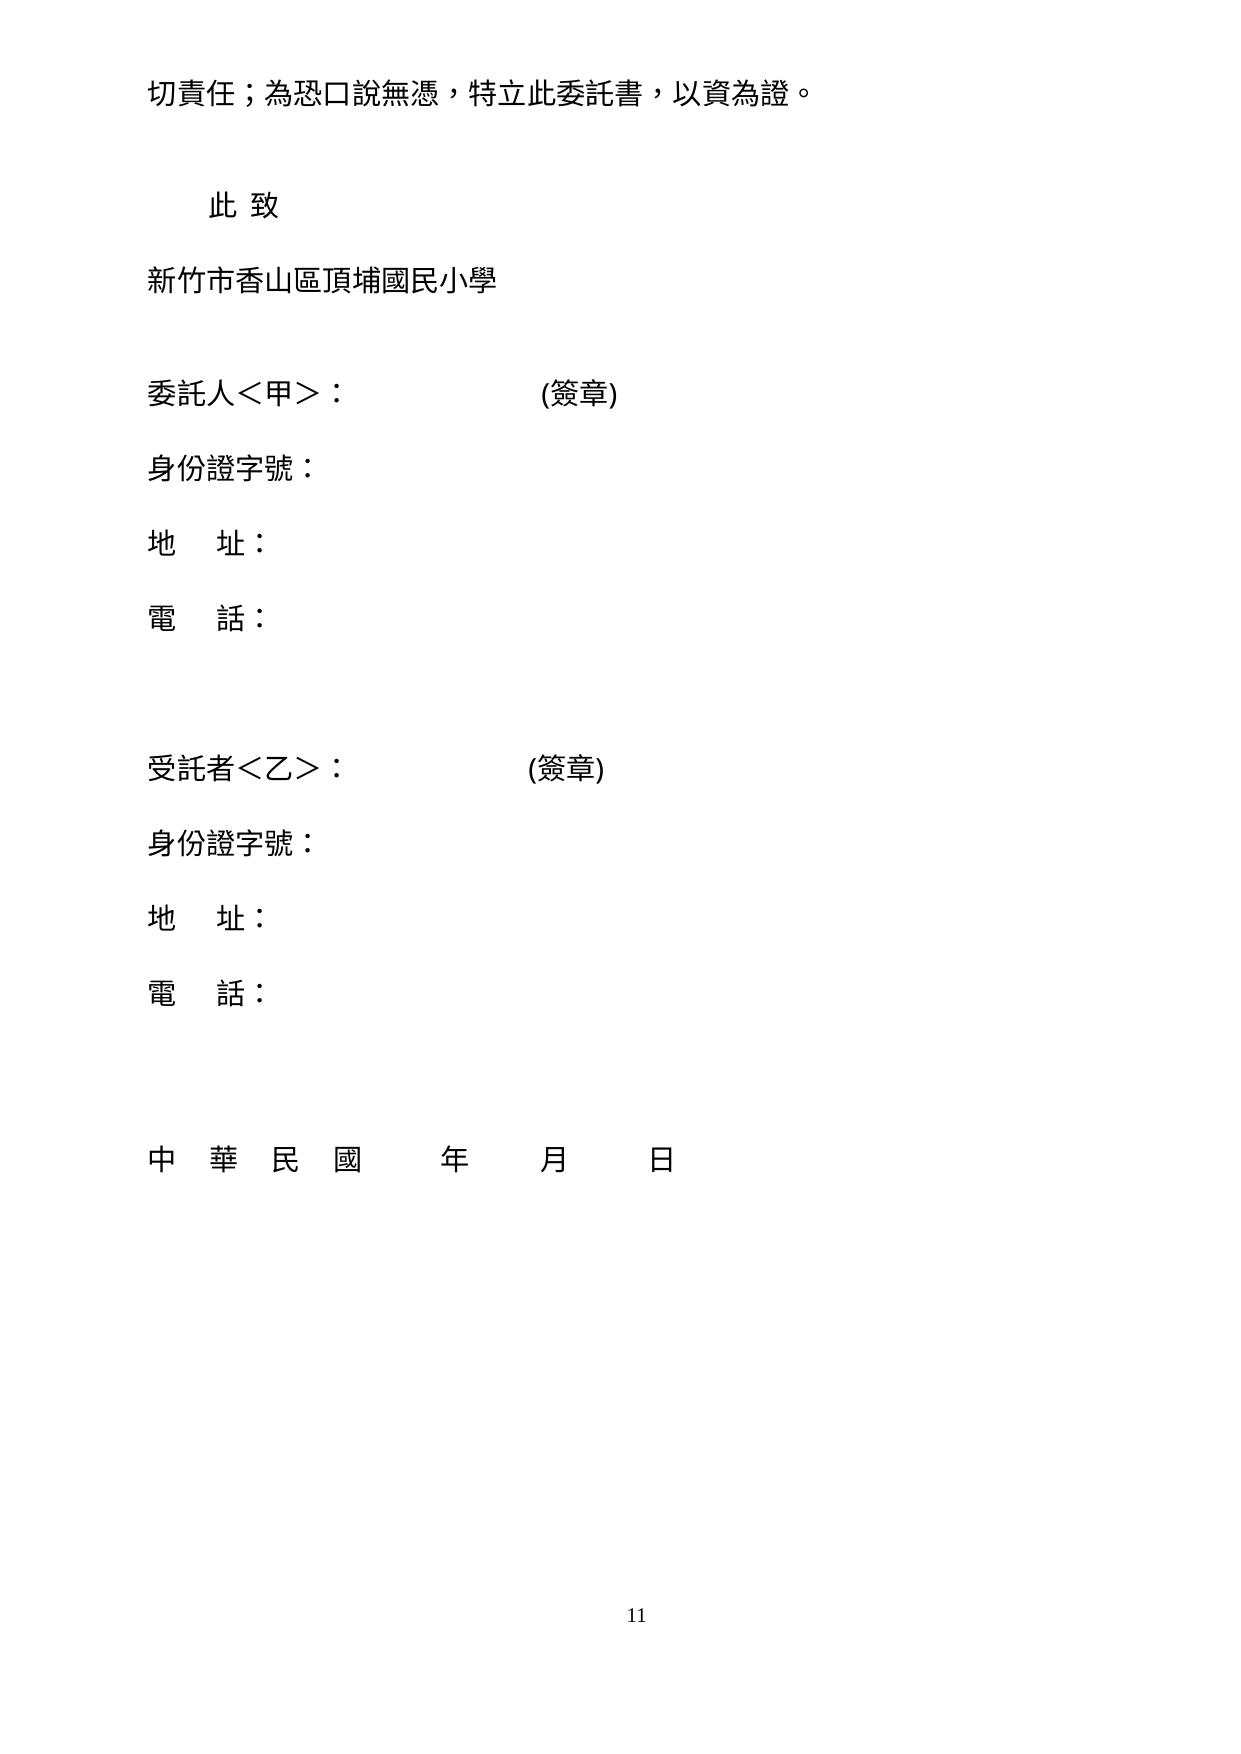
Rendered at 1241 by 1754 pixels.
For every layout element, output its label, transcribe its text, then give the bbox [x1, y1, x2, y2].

text 身份證字號： [148, 429, 1125, 504]
text 委託人＜甲＞： (簽章) [148, 354, 1125, 429]
text 中 華 民 國 年 月 日 [148, 1129, 1125, 1179]
text 電 話： [148, 579, 1125, 654]
text 此 致 [148, 167, 1125, 242]
text 地 址： [148, 879, 1125, 954]
text 身份證字號： [148, 804, 1125, 879]
text 受託者＜乙＞： (簽章) [148, 729, 1125, 804]
text 電 話： [148, 954, 1125, 1029]
text 切責任；為恐口說無憑，特立此委託書，以資為證。 [148, 54, 1125, 129]
text 地 址： [148, 504, 1125, 579]
text 新竹市香山區頂埔國民小學 [148, 242, 1125, 317]
